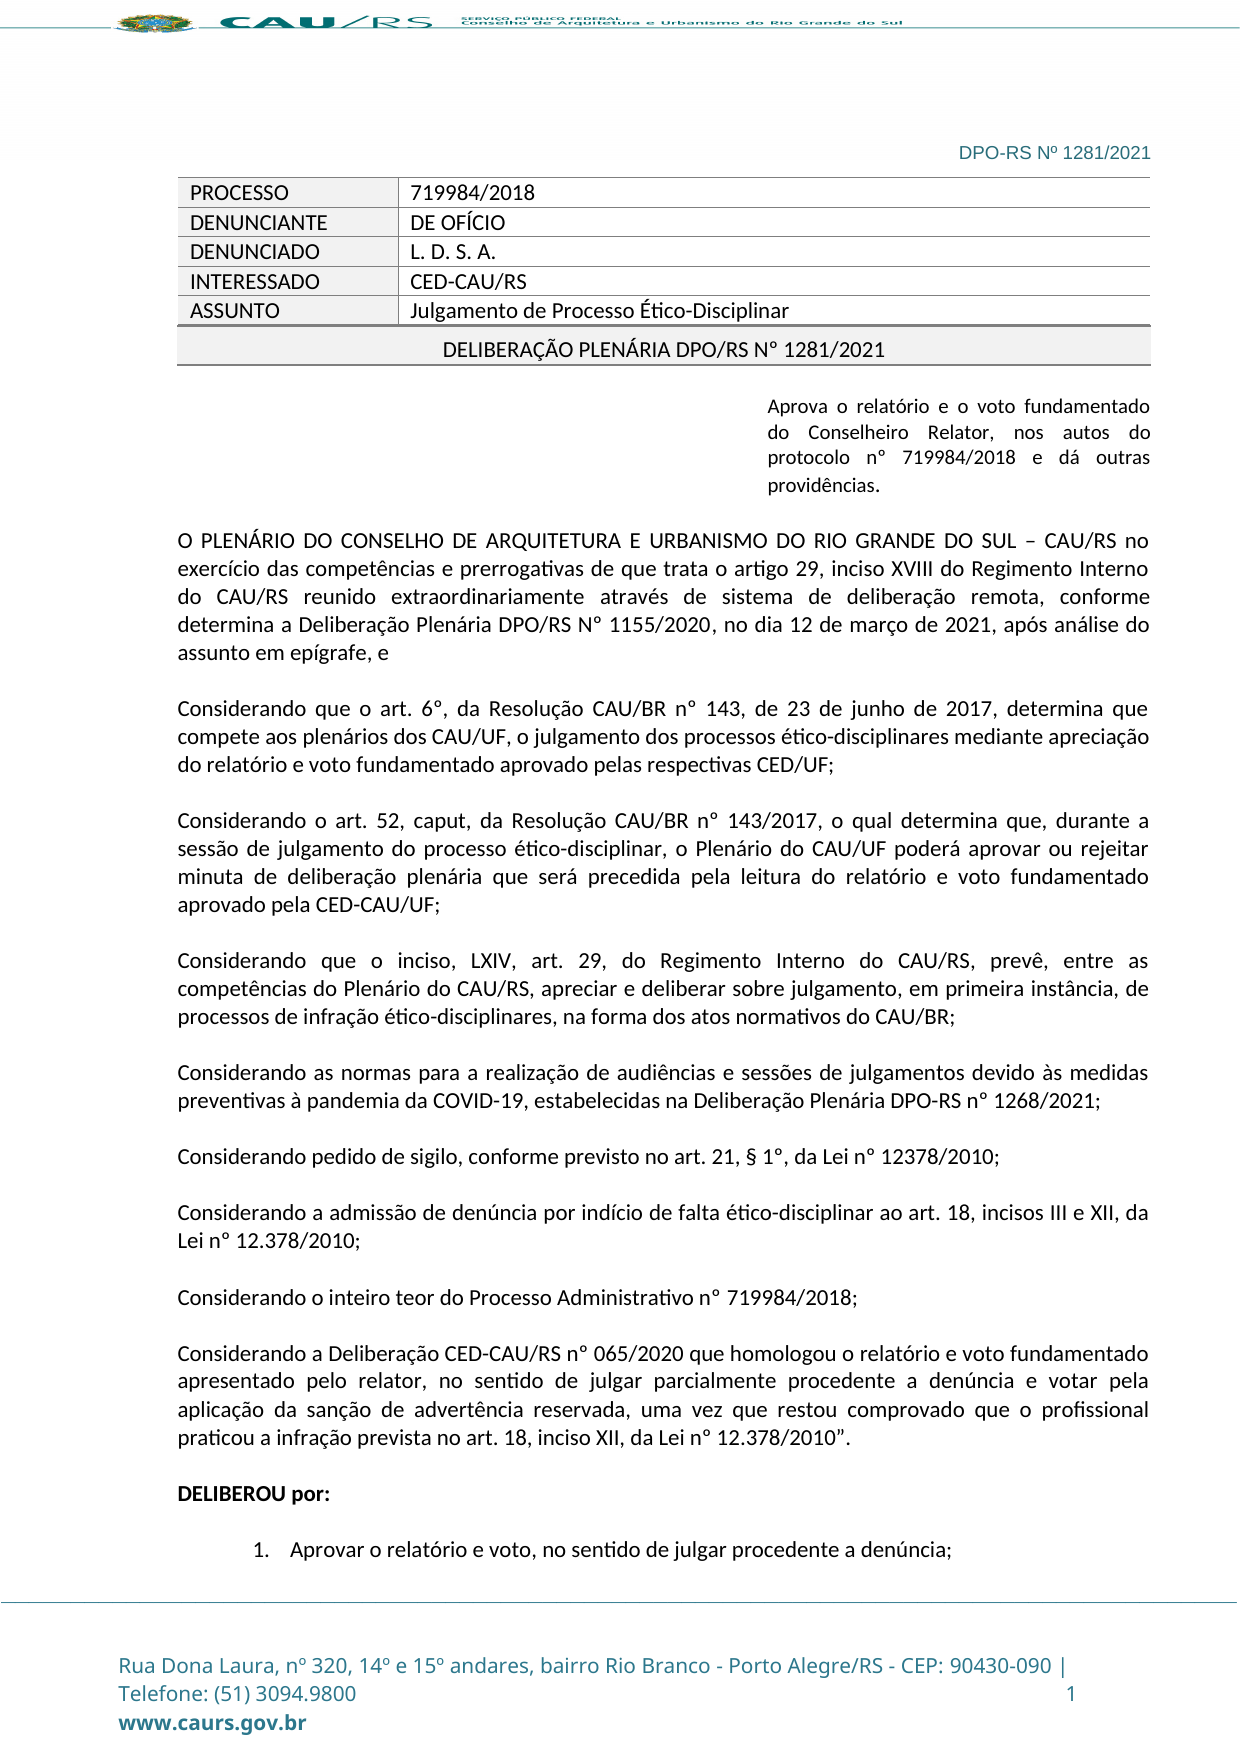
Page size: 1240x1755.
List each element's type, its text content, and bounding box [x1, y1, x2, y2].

table_header PROCESSO [178, 178, 398, 207]
table_cell ASSUNTO [178, 296, 398, 324]
text Considerando que o inciso, LXIV, art. 29, do Regimento Interno do CAU/RS, prevê, entre as competências do Plenário do CAU/RS, apreciar e deliberar sobre julgamento, em primeira instância, de processos de infração ético-disciplinares, na forma dos atos normativos do CAU/BR; [177, 946, 1151, 1030]
text O PLENÁRIO DO CONSELHO DE ARQUITETURA E URBANISMO DO RIO GRANDE DO SUL – CAU/RS no exercício das competências e prerrogativas de que trata o artigo 29, inciso XVIII do Regimento Interno do CAU/RS reunido extraordinariamente através de sistema de deliberação remota, conforme determina a Deliberação Plenária DPO/RS Nº 1155/2020, no dia 12 de março de 2021, após análise do assunto em epígrafe, e [177, 526, 1151, 666]
table_cell INTERESSADO [178, 267, 398, 295]
text Considerando as normas para a realização de audiências e sessões de julgamentos devido às medidas preventivas à pandemia da COVID-19, estabelecidas na Deliberação Plenária DPO-RS nº 1268/2021; [177, 1058, 1151, 1114]
text Considerando a admissão de denúncia por indício de falta ético-disciplinar ao art. 18, incisos III e XII, da Lei nº 12.378/2010; [177, 1198, 1151, 1254]
list Aprovar o relatório e voto, no sentido de julgar procedente a denúncia; [252, 1535, 1151, 1563]
text Considerando o inteiro teor do Processo Administrativo nº 719984/2018; [177, 1283, 1151, 1311]
table_cell Julgamento de Processo Ético-Disciplinar [399, 296, 1150, 324]
text Considerando que o art. 6º, da Resolução CAU/BR nº 143, de 23 de junho de 2017, determina que compete aos plenários dos CAU/UF, o julgamento dos processos ético-disciplinares mediante apreciação do relatório e voto fundamentado aprovado pelas respectivas CED/UF; [177, 694, 1151, 778]
text DELIBEROU por: [177, 1479, 1151, 1507]
text Considerando a Deliberação CED-CAU/RS nº 065/2020 que homologou o relatório e voto fundamentado apresentado pelo relator, no sentido de julgar parcialmente procedente a denúncia e votar pela aplicação da sanção de advertência reservada, uma vez que restou comprovado que o profissional praticou a infração prevista no art. 18, inciso XII, da Lei nº 12.378/2010”. [177, 1339, 1151, 1451]
table_cell L. D. S. A. [399, 237, 1150, 266]
text Aprova o relatório e o voto fundamentado do Conselheiro Relator, nos autos do protocolo nº 719984/2018 e dá outras providências. [767, 394, 1151, 498]
text Considerando o art. 52, caput, da Resolução CAU/BR nº 143/2017, o qual determina que, durante a sessão de julgamento do processo ético-disciplinar, o Plenário do CAU/UF poderá aprovar ou rejeitar minuta de deliberação plenária que será precedida pela leitura do relatório e voto fundamentado aprovado pela CED-CAU/UF; [177, 806, 1151, 918]
table_cell CED-CAU/RS [399, 267, 1150, 295]
table_cell DE OFÍCIO [399, 208, 1150, 236]
table_cell DENUNCIANTE [178, 208, 398, 236]
table_cell DENUNCIADO [178, 237, 398, 266]
text DELIBERAÇÃO PLENÁRIA DPO/RS Nº 1281/2021 [177, 327, 1151, 364]
table_header 719984/2018 [399, 178, 1150, 207]
text Considerando pedido de sigilo, conforme previsto no art. 21, § 1º, da Lei nº 12378/2010; [177, 1142, 1151, 1171]
